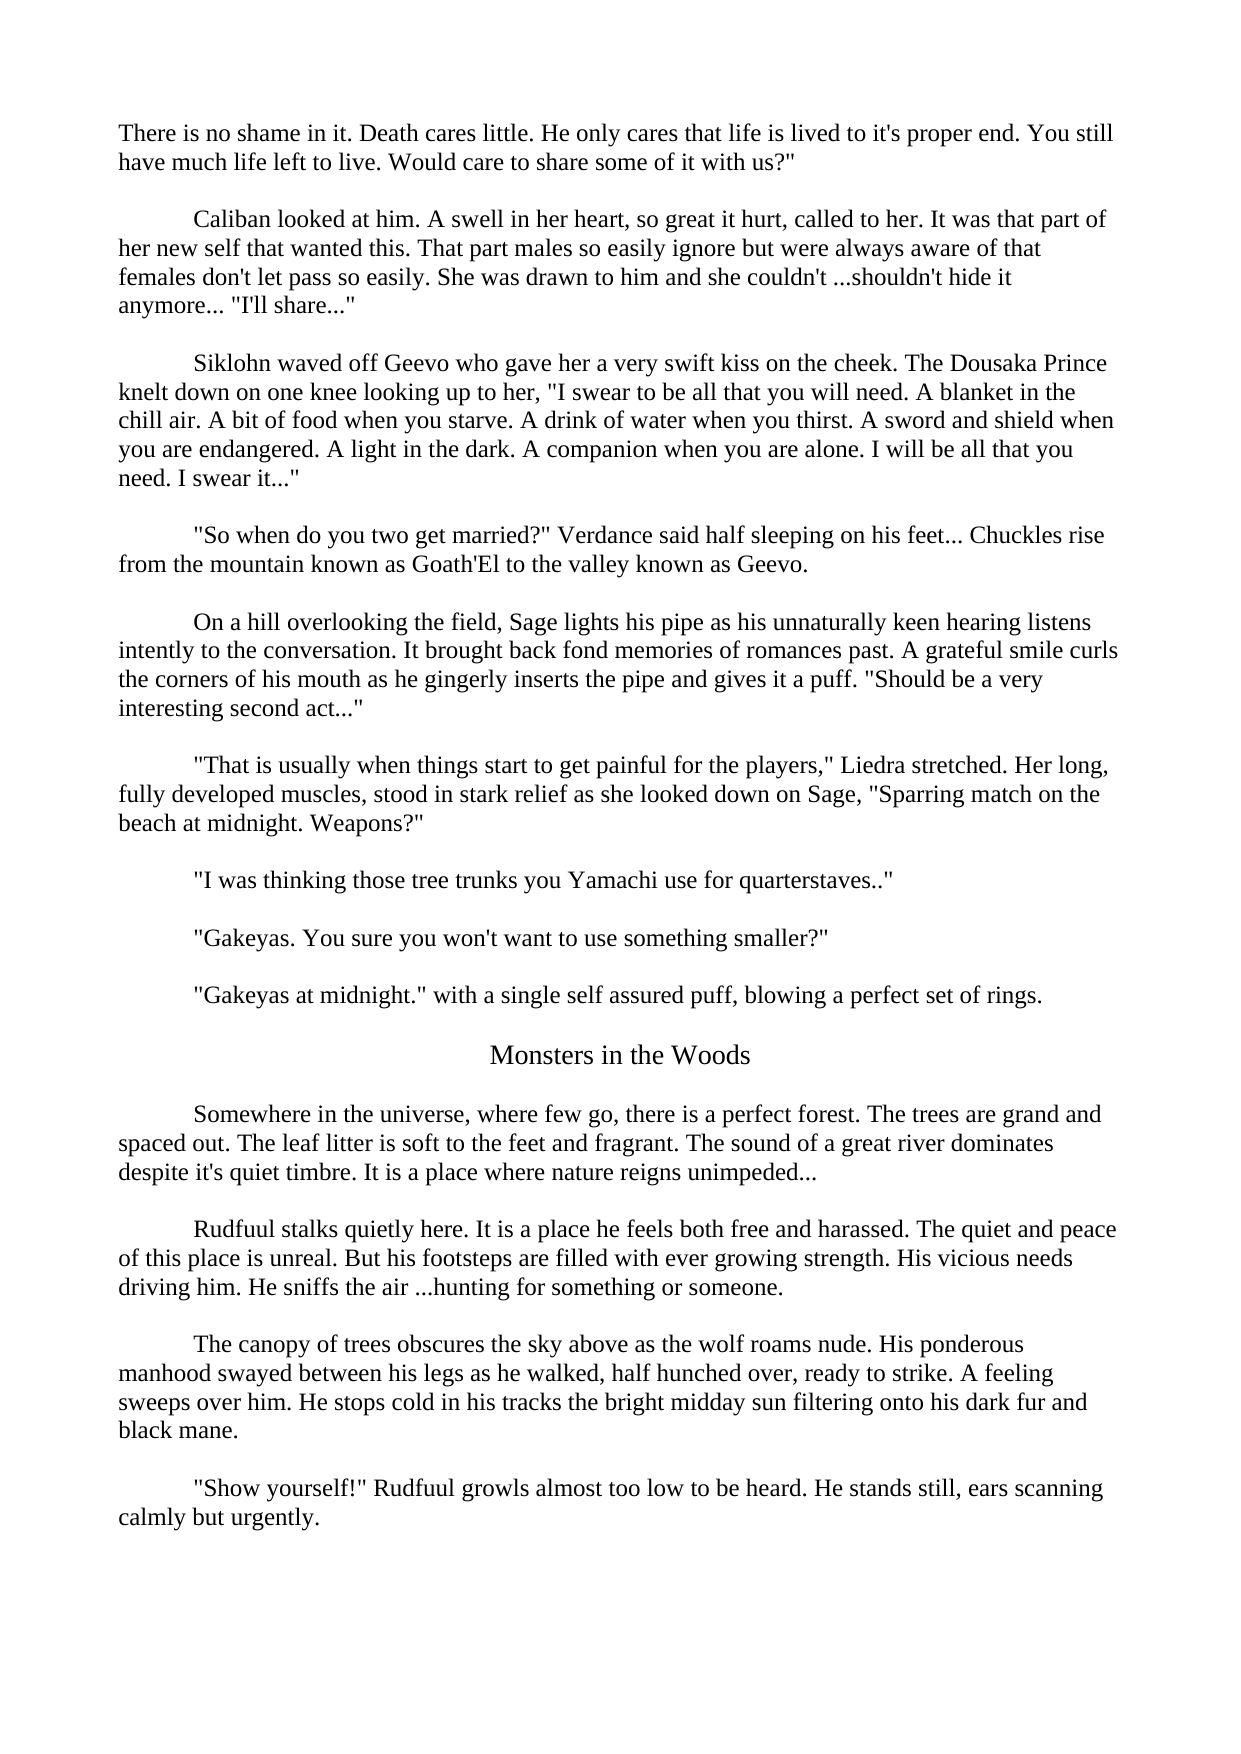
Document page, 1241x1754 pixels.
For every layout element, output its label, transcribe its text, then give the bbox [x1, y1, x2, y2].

text Caliban looked at him. A swell in her heart, so great it hurt, called to her. It was that part of her new self that wanted this. That part males so easily ignore but were always aware of that females don't let pass so easily. She was drawn to him and she couldn't ...shouldn't hide it anymore... "I'll share..." [118, 204, 1122, 319]
text Monsters in the Woods [118, 1038, 1122, 1071]
text There is no shame in it. Death cares little. He only cares that life is lived to it's proper end. You still have much life left to live. Would care to share some of it with us?" [118, 118, 1122, 176]
text Siklohn waved off Geevo who gave her a very swift kiss on the cheek. The Dousaka Prince knelt down on one knee looking up to her, "I swear to be all that you will need. A blanket in the chill air. A bit of food when you starve. A drink of water when you thirst. A sword and shield when you are endangered. A light in the dark. A companion when you are alone. I will be all that you need. I swear it..." [118, 348, 1122, 492]
text Rudfuul stalks quietly here. It is a place he feels both free and harassed. The quiet and peace of this place is unreal. But his footsteps are filled with ever growing strength. His vicious needs driving him. He sniffs the air ...hunting for something or someone. [118, 1214, 1122, 1301]
text "Show yourself!" Rudfuul growls almost too low to be heard. He stands still, ears scanning calmly but urgently. [118, 1473, 1122, 1531]
text On a hill overlooking the field, Sage lights his pipe as his unnaturally keen hearing listens intently to the conversation. It brought back fond memories of romances past. A grateful smile curls the corners of his mouth as he gingerly inserts the pipe and gives it a puff. "Should be a very interesting second act..." [118, 607, 1122, 722]
text "So when do you two get married?" Verdance said half sleeping on his feet... Chuckles rise from the mountain known as Goath'El to the valley known as Geevo. [118, 521, 1122, 578]
text "That is usually when things start to get painful for the players," Liedra stretched. Her long, fully developed muscles, stood in stark relief as she looked down on Sage, "Sparring match on the beach at midnight. Weapons?" [118, 751, 1122, 837]
text "Gakeyas. You sure you won't want to use something smaller?" [118, 923, 1122, 952]
text The canopy of trees obscures the sky above as the wolf roams nude. His ponderous manhood swayed between his legs as he walked, half hunched over, ready to strike. A feeling sweeps over him. He stops cold in his tracks the bright midday sun filtering onto his dark fur and black mane. [118, 1329, 1122, 1444]
text "I was thinking those tree trunks you Yamachi use for quarterstaves.." [118, 866, 1122, 894]
text Somewhere in the universe, where few go, there is a perfect forest. The trees are grand and spaced out. The leaf litter is soft to the feet and fragrant. The sound of a great river dominates despite it's quiet timbre. It is a place where nature reigns unimpeded... [118, 1099, 1122, 1186]
text "Gakeyas at midnight." with a single self assured puff, blowing a perfect set of rings. [118, 981, 1122, 1009]
